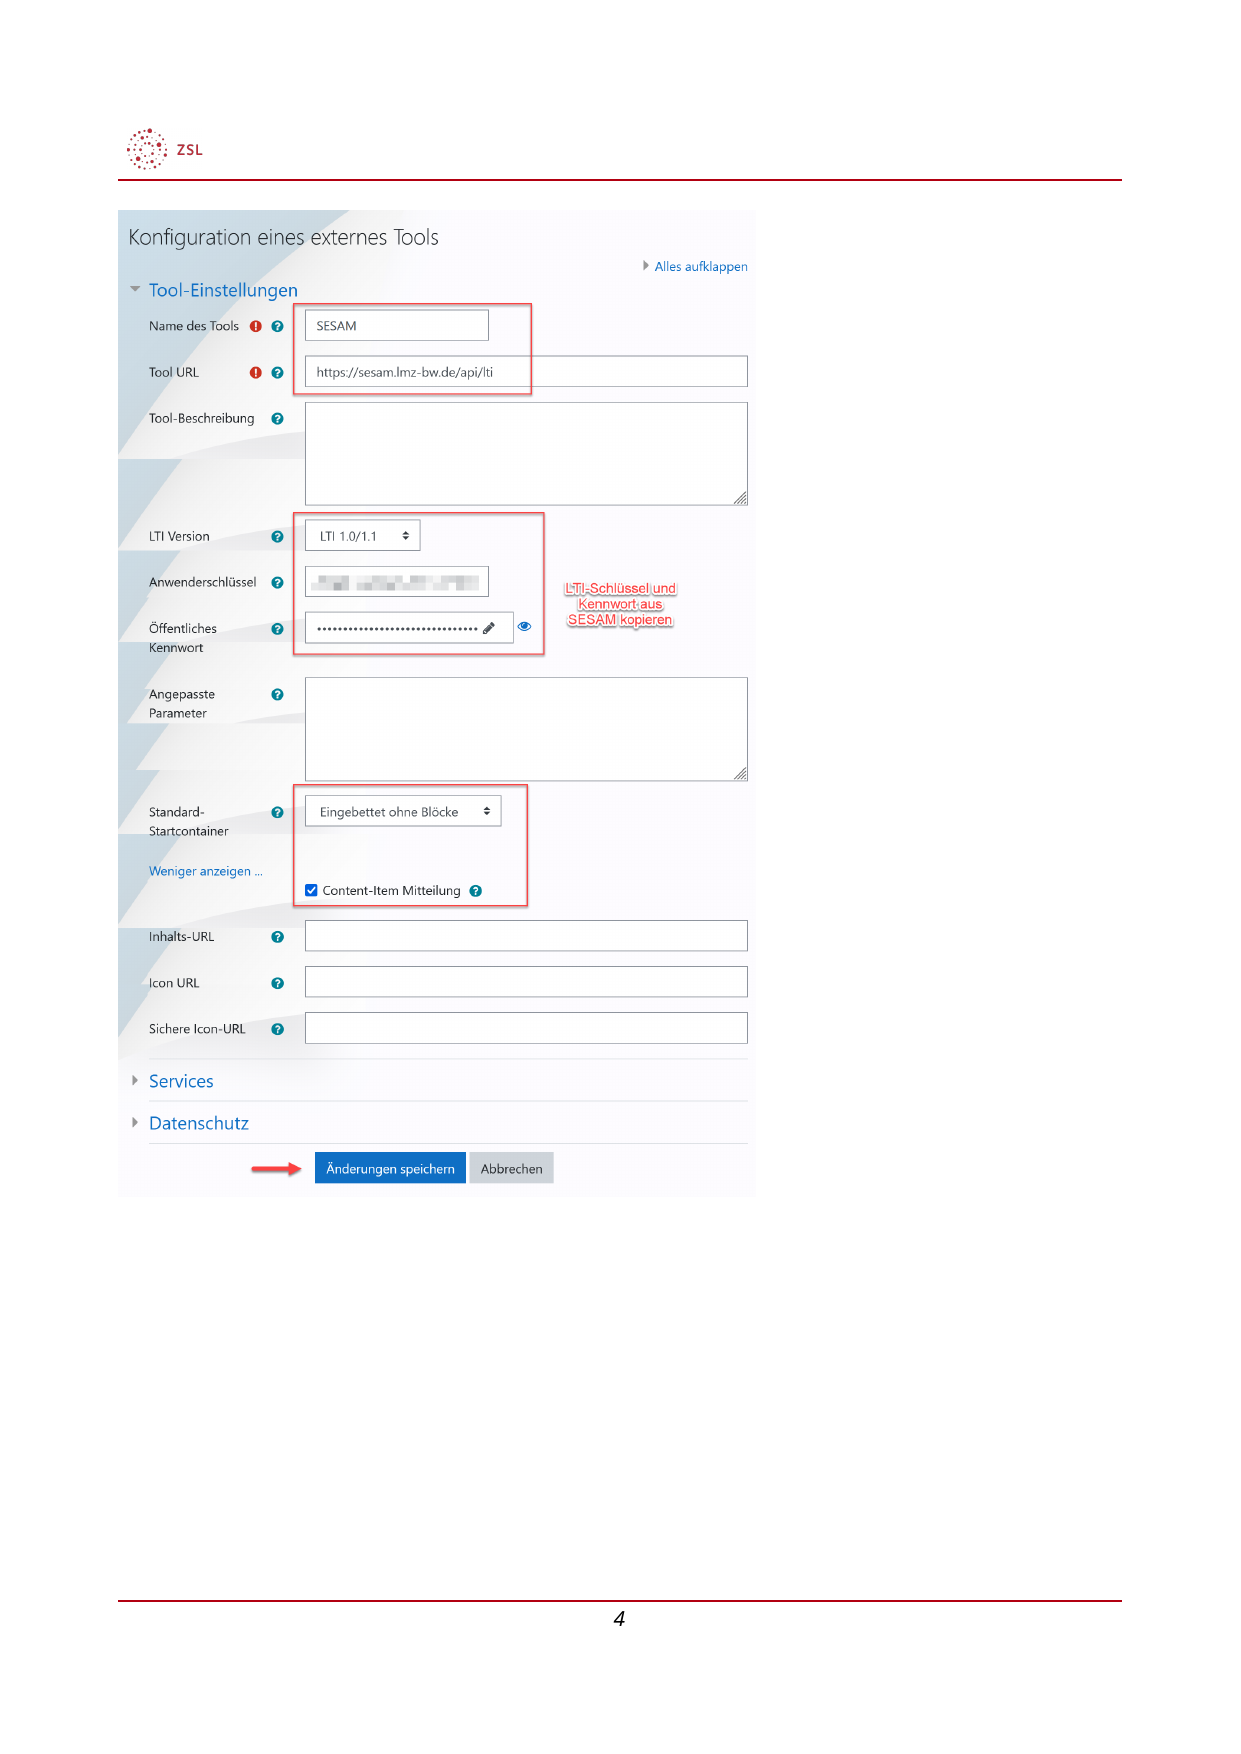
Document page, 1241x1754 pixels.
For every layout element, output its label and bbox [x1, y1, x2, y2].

picture [118, 210, 756, 1197]
picture [127, 128, 203, 170]
